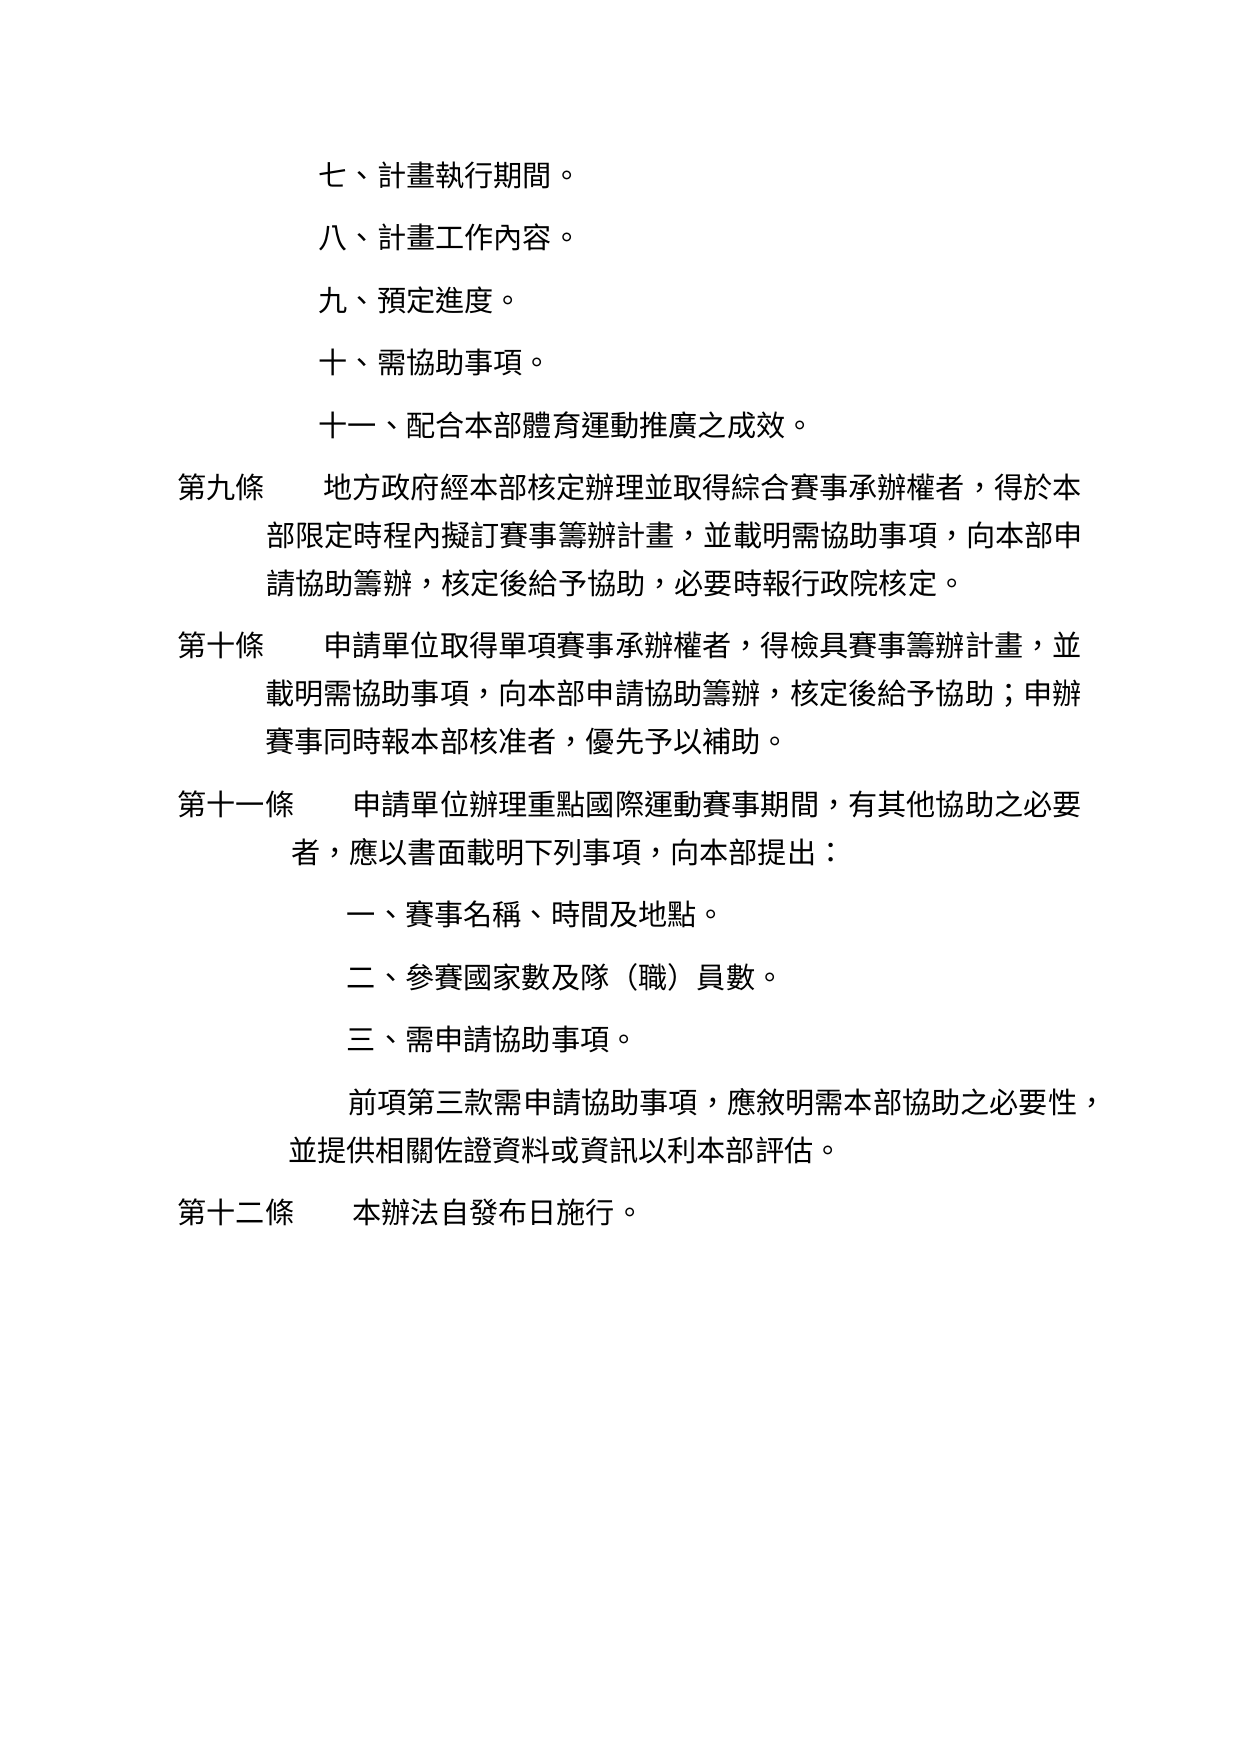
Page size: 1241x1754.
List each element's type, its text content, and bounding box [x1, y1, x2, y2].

text 一、賽事名稱、時間及地點。 [347, 887, 1092, 935]
text 十一、配合本部體育運動推廣之成效。 [318, 398, 1092, 446]
text 前項第三款需申請協助事項，應敘明需本部協助之必要性，並提供相關佐證資料或資訊以利本部評估。 [288, 1075, 1092, 1171]
text 九、預定進度。 [318, 273, 1092, 321]
text 八、計畫工作內容。 [318, 210, 1092, 258]
text 十、需協助事項。 [318, 335, 1092, 383]
text 第十二條 本辦法自發布日施行。 [177, 1185, 1092, 1233]
text 二、參賽國家數及隊（職）員數。 [347, 950, 1092, 998]
text 第十一條 申請單位辦理重點國際運動賽事期間，有其他協助之必要者，應以書面載明下列事項，向本部提出： [177, 777, 1092, 873]
text 第九條 地方政府經本部核定辦理並取得綜合賽事承辦權者，得於本部限定時程內擬訂賽事籌辦計畫，並載明需協助事項，向本部申請協助籌辦，核定後給予協助，必要時報行政院核定。 [177, 460, 1092, 604]
text 七、計畫執行期間。 [318, 148, 1092, 196]
text 三、需申請協助事項。 [347, 1012, 1092, 1060]
text 第十條 申請單位取得單項賽事承辦權者，得檢具賽事籌辦計畫，並載明需協助事項，向本部申請協助籌辦，核定後給予協助；申辦賽事同時報本部核准者，優先予以補助。 [177, 618, 1092, 762]
